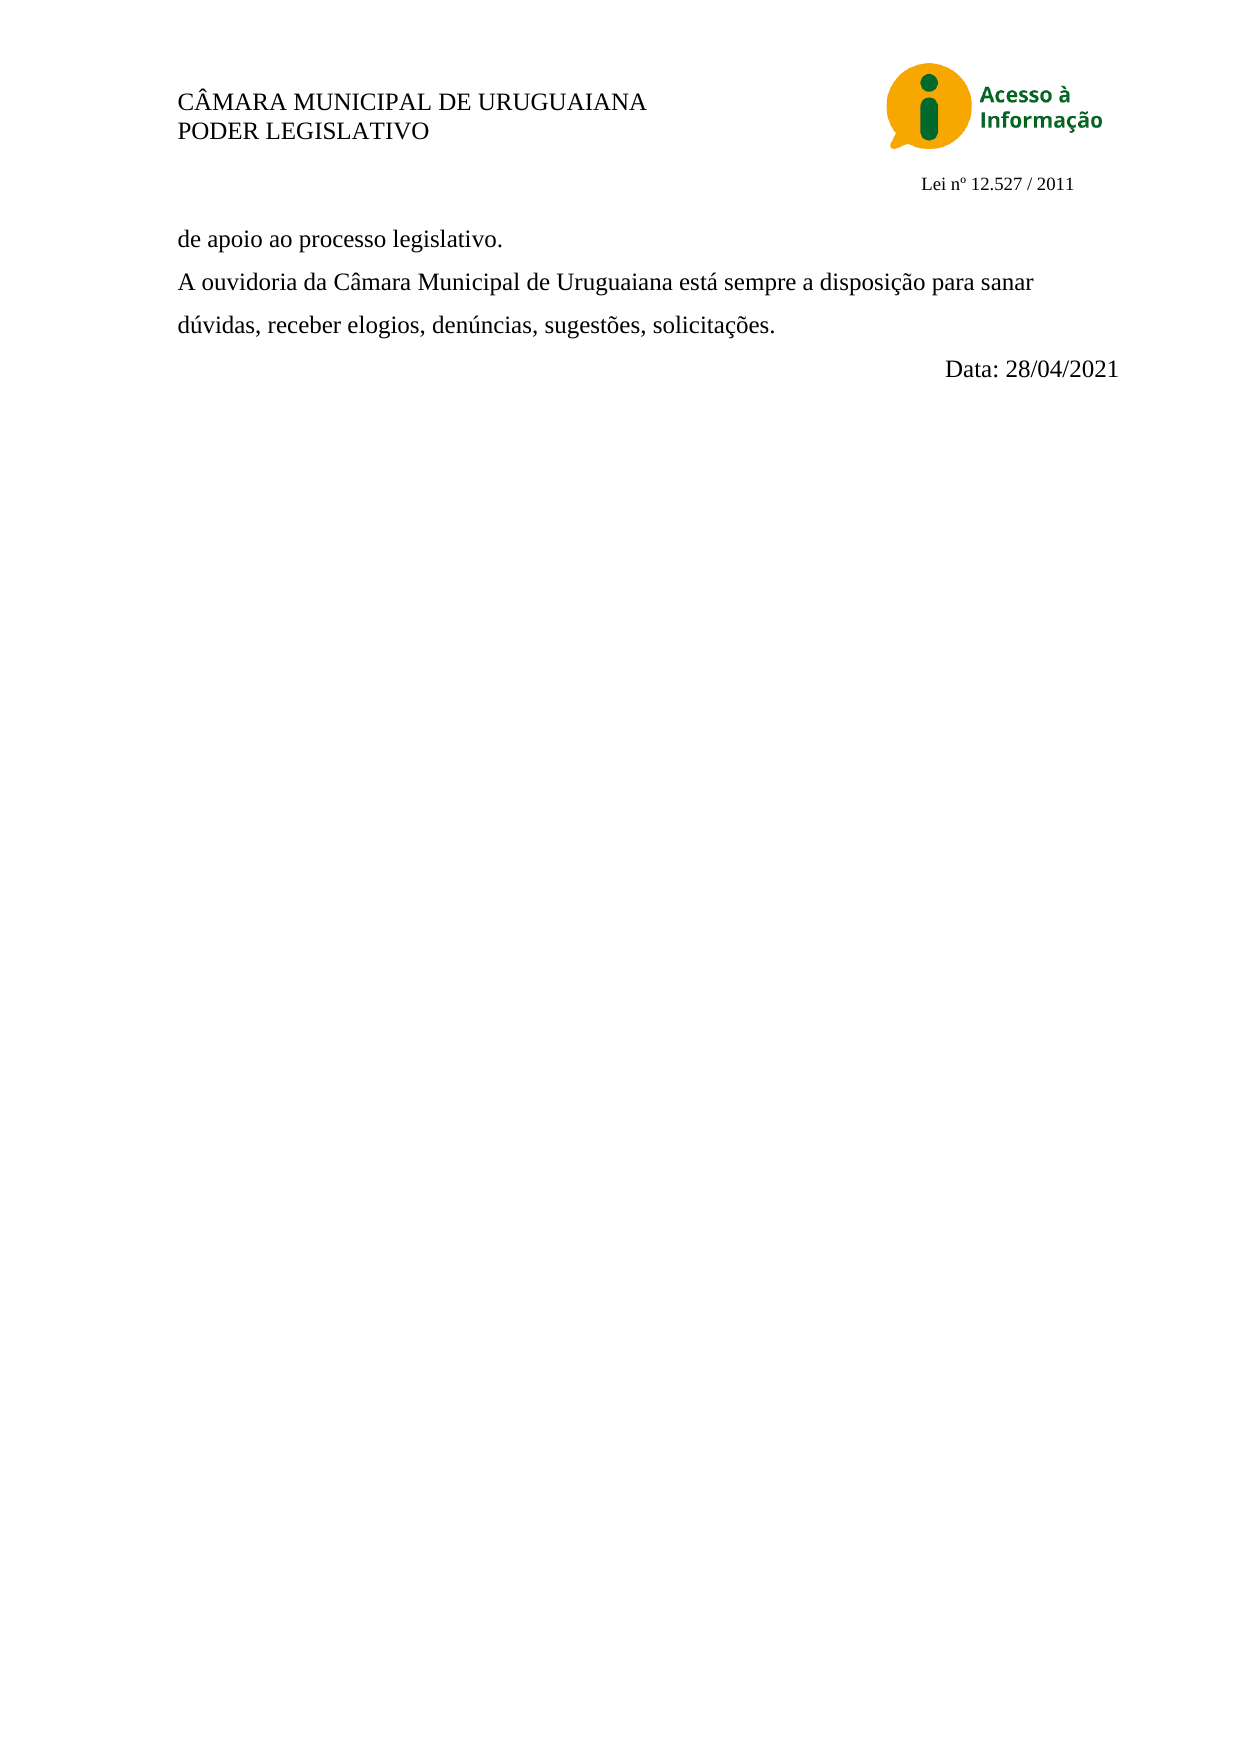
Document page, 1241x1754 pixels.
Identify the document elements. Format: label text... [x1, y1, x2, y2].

text de apoio ao processo legislativo. [177, 224, 1122, 253]
picture [886, 63, 1102, 149]
text A ouvidoria da Câmara Municipal de Uruguaiana está sempre a disposição para sanar [177, 267, 1122, 296]
text Data: 28/04/2021 [945, 354, 1122, 382]
text dúvidas, receber elogios, denúncias, sugestões, solicitações. [177, 311, 1122, 339]
